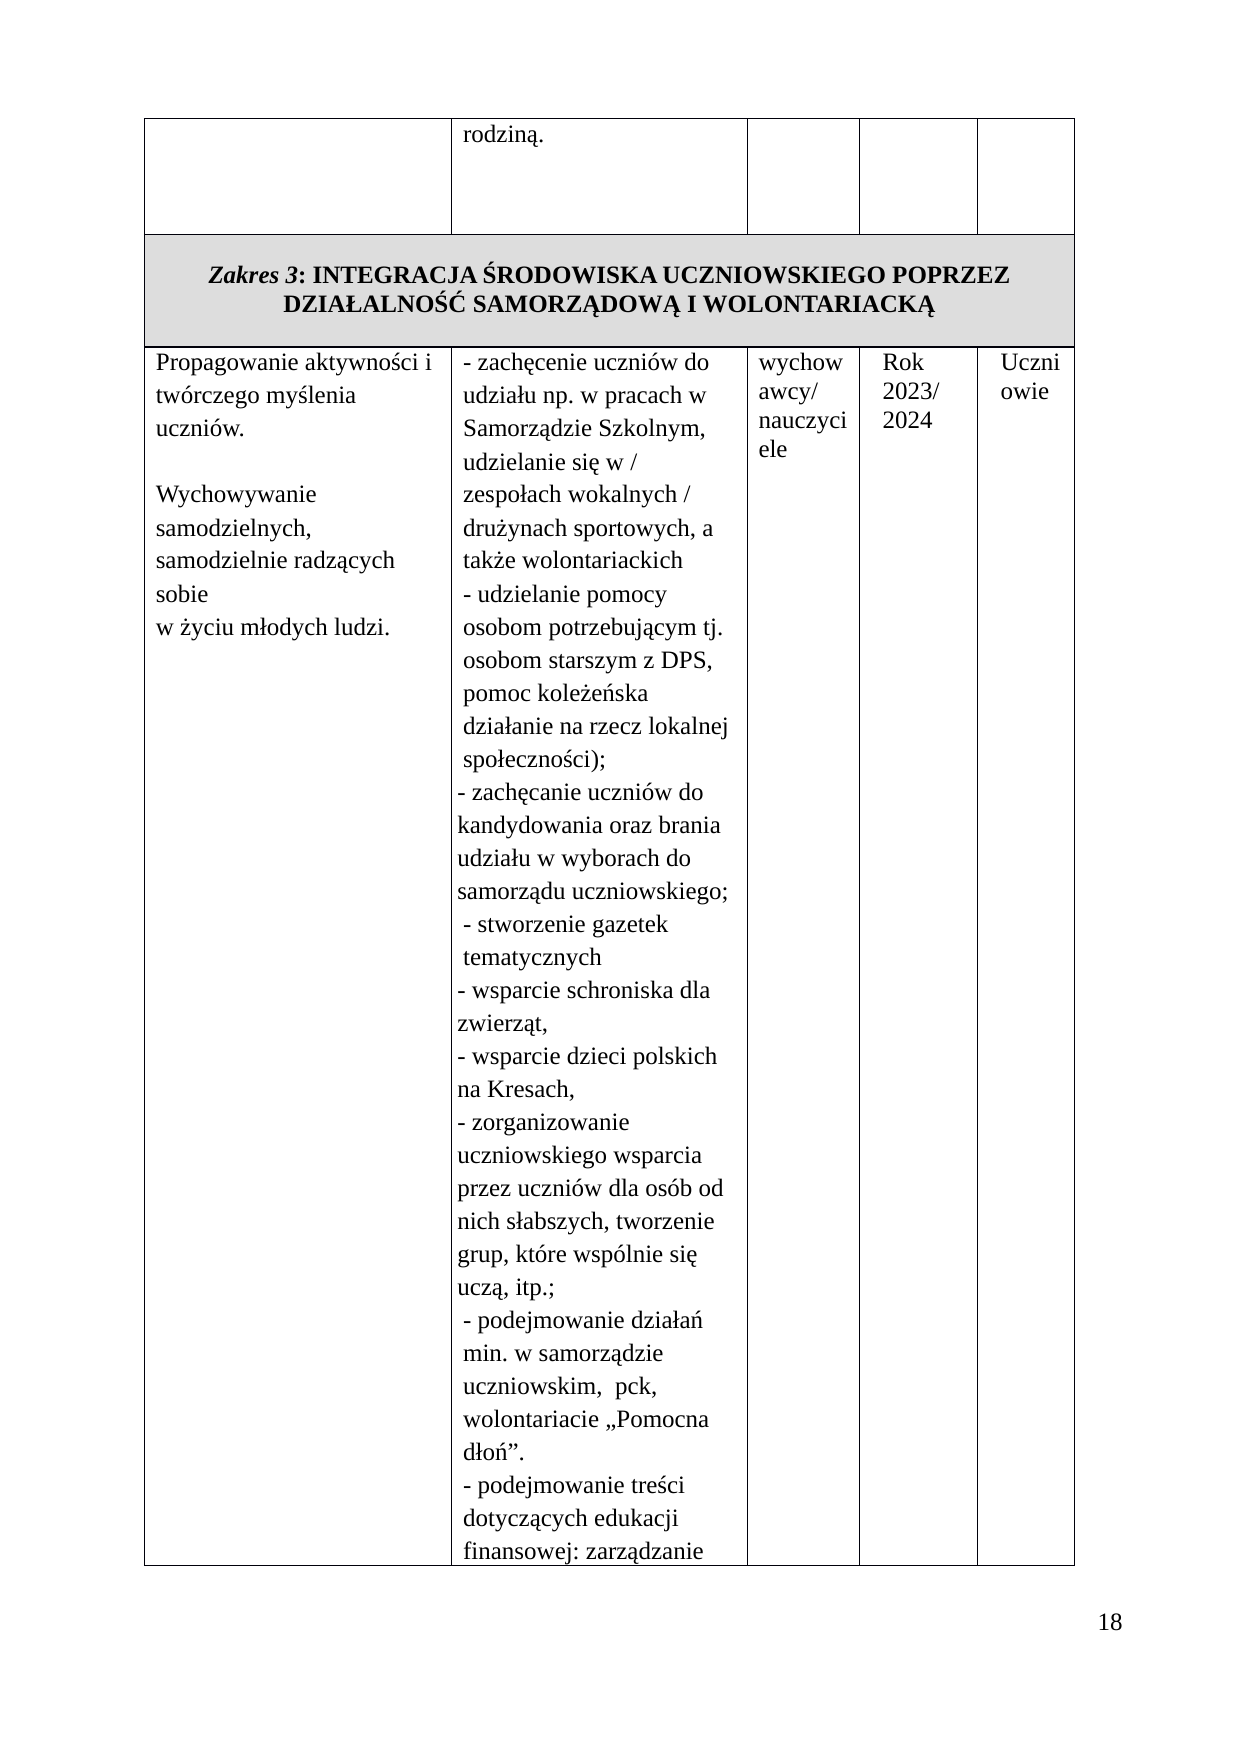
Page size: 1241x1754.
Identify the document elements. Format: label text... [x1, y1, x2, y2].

table_cell Zakres 3: INTEGRACJA ŚRODOWISKA UCZNIOWSKIEGO POPRZEZ DZIAŁALNOŚĆ SAMORZĄDOWĄ I WOLONTARIACKĄ [145, 235, 1074, 346]
table_cell [860, 119, 977, 234]
table_cell Propagowanie aktywności i twórczego myślenia uczniów. Wychowywanie samodzielnych, samodzielnie radzących sobie w życiu młodych ludzi. [145, 348, 451, 1565]
table_cell Rok 2023/ 2024 [860, 348, 977, 1565]
table_cell rodziną. [452, 119, 747, 234]
table_cell - zachęcenie uczniów do udziału np. w pracach w Samorządzie Szkolnym, udzielanie się w / zespołach wokalnych / drużynach sportowych, a także wolontariackich - udzielanie pomocy osobom potrzebującym tj. osobom starszym z DPS, pomoc koleżeńska działanie na rzecz lokalnej społeczności); - zachęcanie uczniów do kandydowania oraz brania udziału w wyborach do samorządu uczniowskiego; - stworzenie gazetek tematycznych - wsparcie schroniska dla zwierząt, - wsparcie dzieci polskich na Kresach, - zorganizowanie uczniowskiego wsparcia przez uczniów dla osób od nich słabszych, tworzenie grup, które wspólnie się uczą, itp.; - podejmowanie działań min. w samorządzie uczniowskim, pck, wolontariacie „Pomocna dłoń”. - podejmowanie treści dotyczących edukacji finansowej: zarządzanie [452, 348, 747, 1565]
table_cell [145, 119, 451, 234]
table_cell Uczniowie [978, 348, 1074, 1565]
table_cell [748, 119, 859, 234]
table_cell [978, 119, 1074, 234]
table_cell wychowawcy/nauczyciele [748, 348, 859, 1565]
